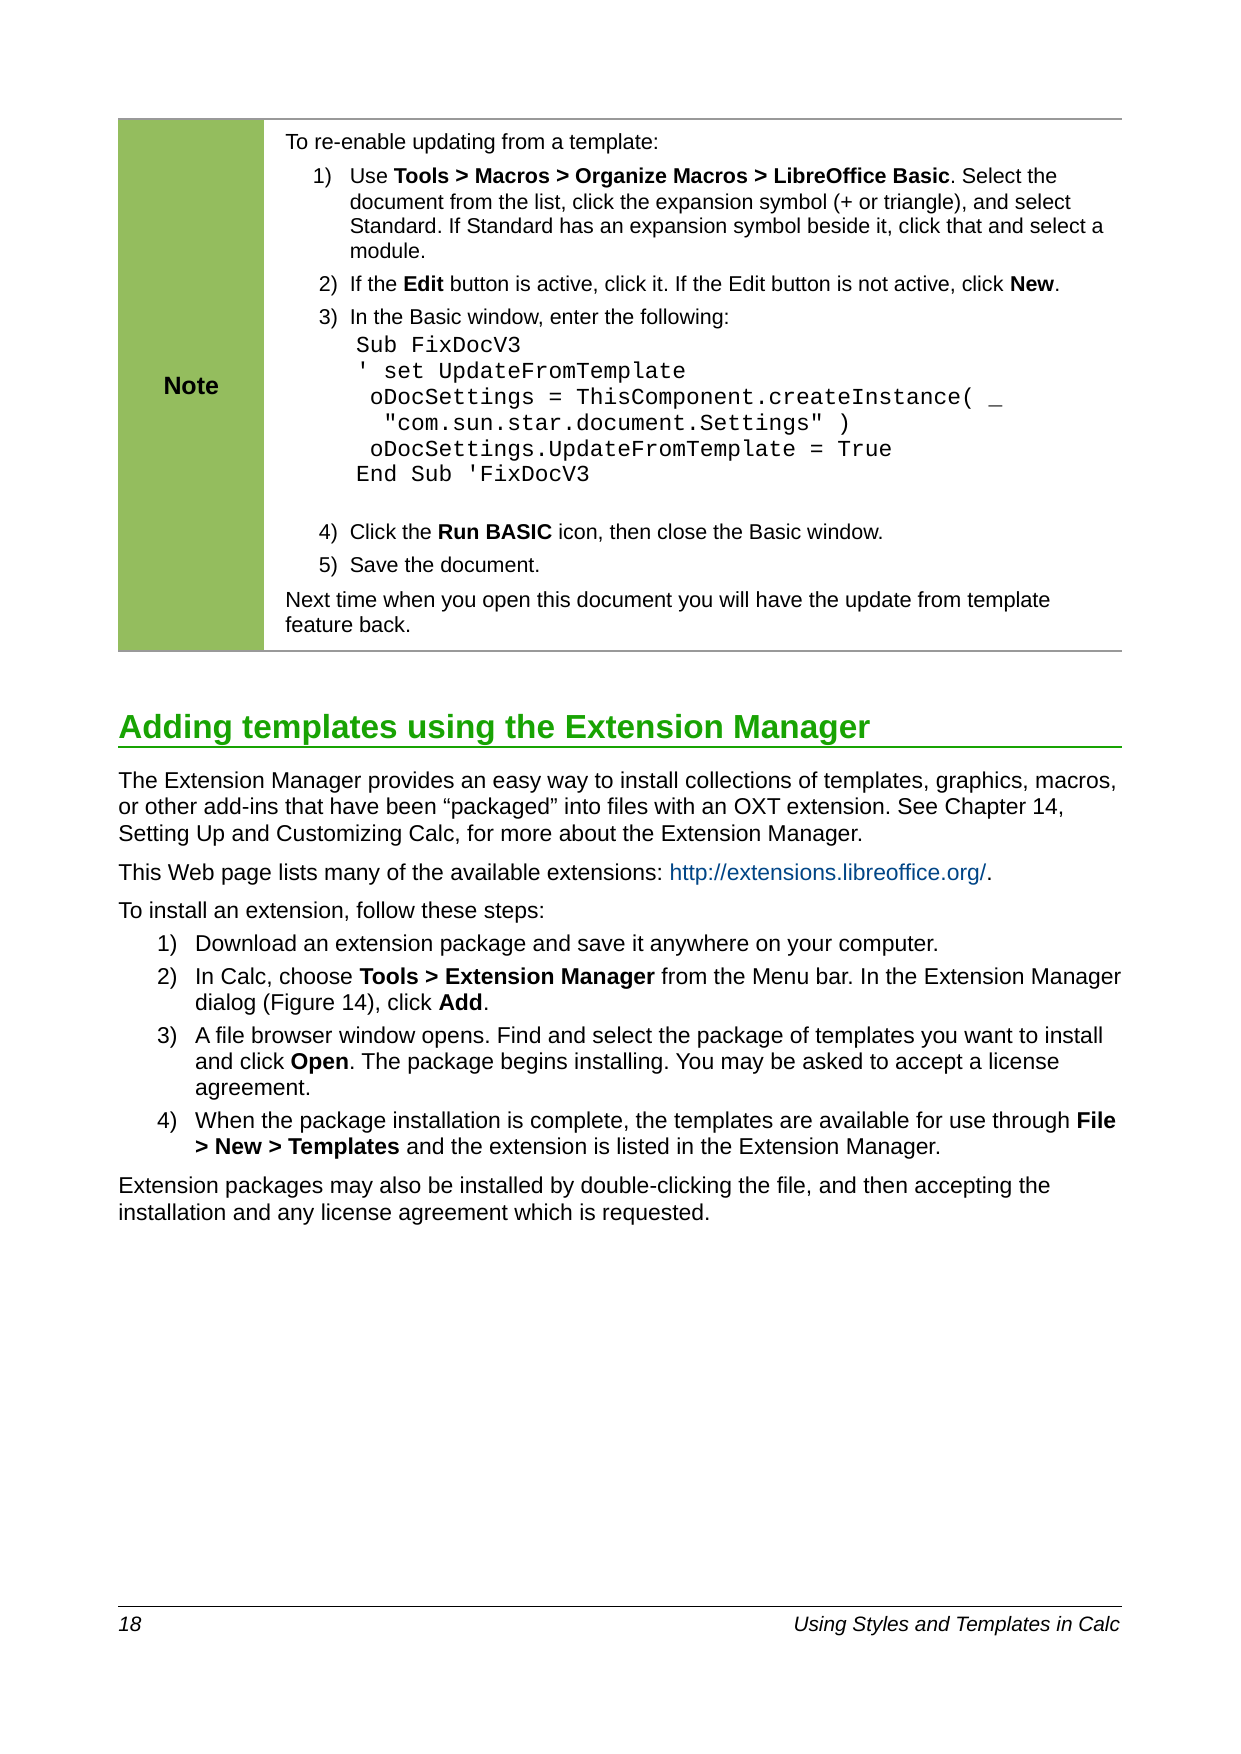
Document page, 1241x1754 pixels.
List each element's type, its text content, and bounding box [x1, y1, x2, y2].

text This Web page lists many of the available extensions: http://extensions.libreoffice.org/. [118, 858, 1122, 885]
subtitle Adding templates using the Extension Manager [118, 707, 1122, 746]
table_header To re-enable updating from a template: Use Tools > Macros > Organize Macros > LibreOffice Basic. Select the document from the list, click the expansion symbol (+ or triangle), and select Standard. If Standard has an expansion symbol beside it, click that and select a module. If the Edit button is active, click it. If the Edit button is not active, click New. In the Basic window, enter the following: Sub FixDocV3 ' set UpdateFromTemplate oDocSettings = ThisComponent.createInstance( _ "com.sun.star.document.Settings" ) oDocSettings.UpdateFromTemplate = True End Sub 'FixDocV3 Click the Run BASIC icon, then close the Basic window. Save the document. Next time when you open this document you will have the update from template feature back. [264, 120, 1122, 650]
list A file browser window opens. Find and select the package of templates you want to install and click Open. The package begins installing. You may be asked to accept a license agreement. [177, 1022, 1122, 1101]
table_header Note [118, 120, 264, 650]
text Extension packages may also be installed by double-clicking the file, and then accepting the installation and any license agreement which is requested. [118, 1172, 1122, 1225]
list When the package installation is complete, the templates are available for use through File > New > Templates and the extension is listed in the Extension Manager. [177, 1107, 1122, 1160]
text The Extension Manager provides an easy way to install collections of templates, graphics, macros, or other add-ins that have been “packaged” into files with an OXT extension. See Chapter 14, Setting Up and Customizing Calc, for more about the Extension Manager. [118, 767, 1122, 846]
list Download an extension package and save it anywhere on your computer. [177, 930, 1122, 956]
list In Calc, choose Tools > Extension Manager from the Menu bar. In the Extension Manager dialog (Figure 14), click Add. [177, 963, 1122, 1015]
list To install an extension, follow these steps: [118, 897, 1122, 924]
